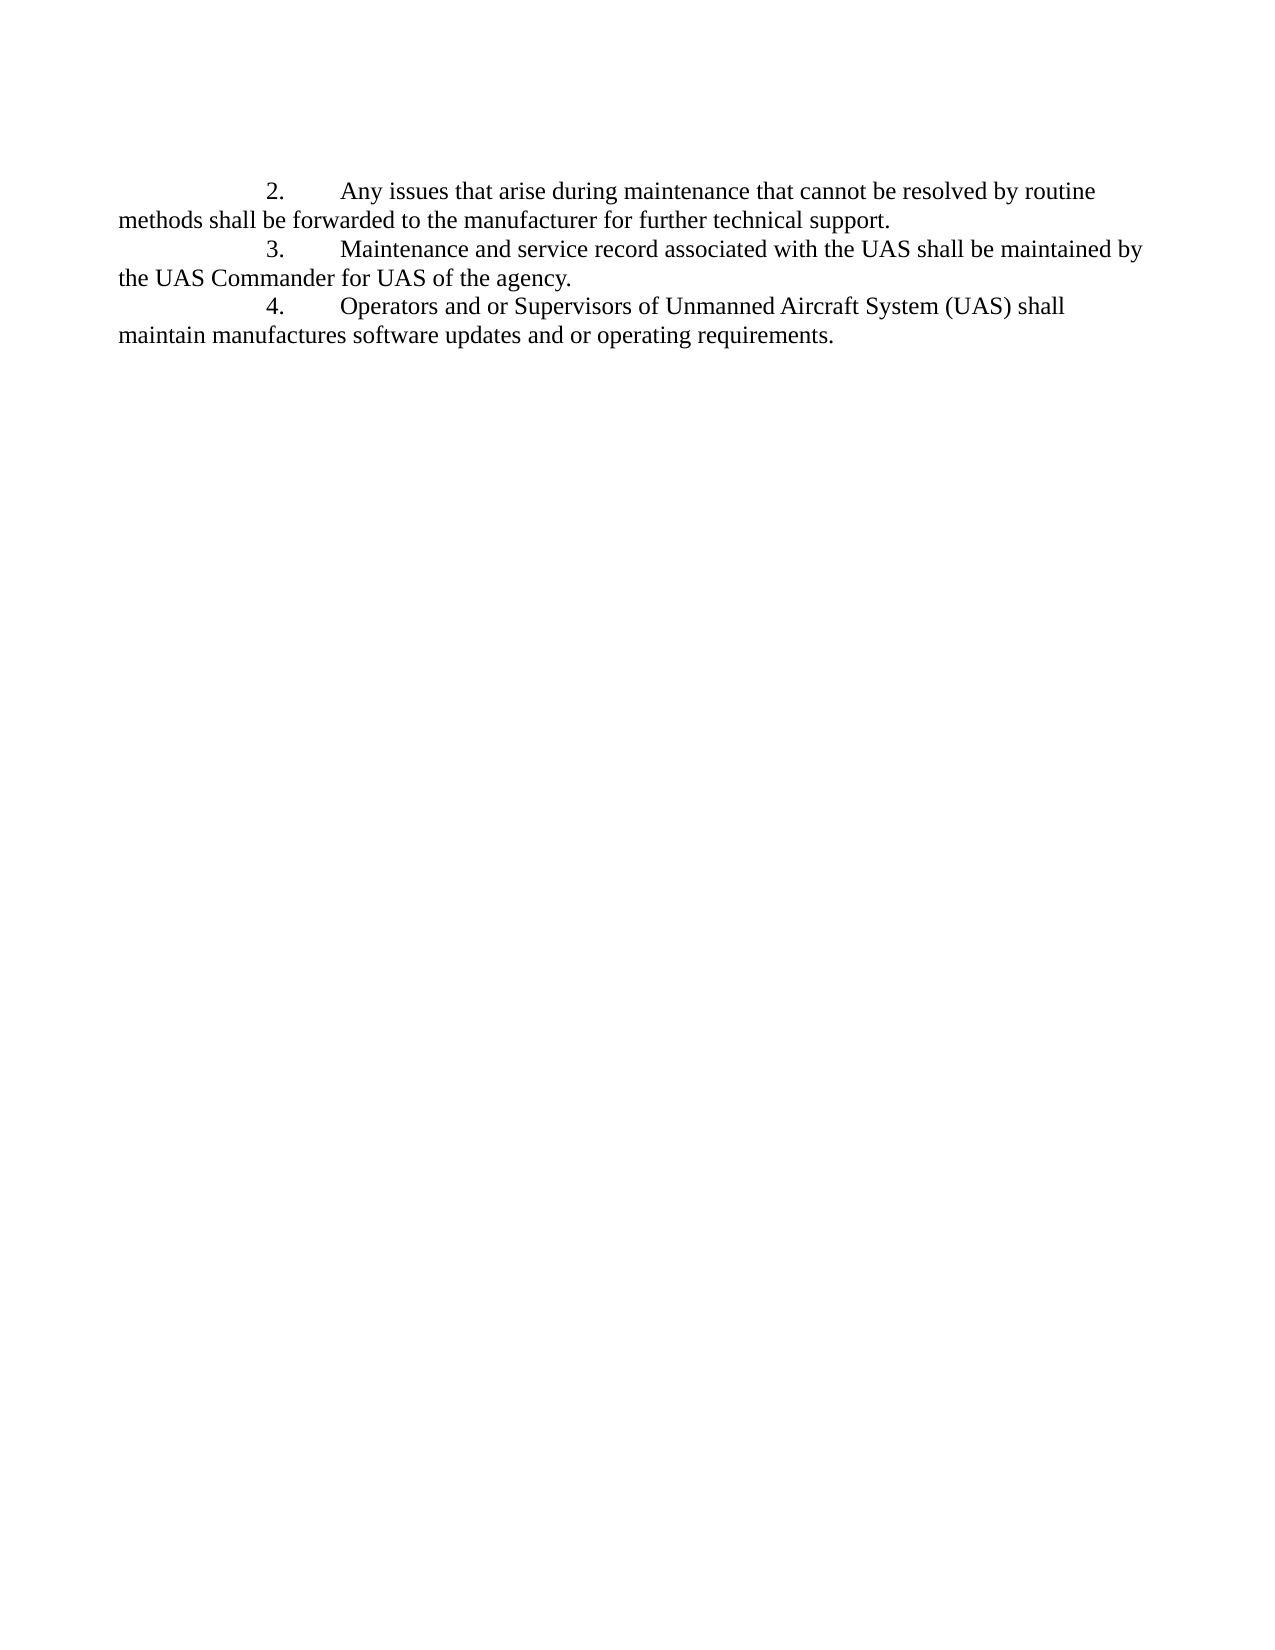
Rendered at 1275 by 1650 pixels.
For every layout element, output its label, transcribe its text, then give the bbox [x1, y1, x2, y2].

text 2. Any issues that arise during maintenance that cannot be resolved by routine methods shall be forwarded to the manufacturer for further technical support. [118, 176, 1157, 234]
text 4. Operators and or Supervisors of Unmanned Aircraft System (UAS) shall maintain manufactures software updates and or operating requirements. [118, 291, 1157, 349]
text 3. Maintenance and service record associated with the UAS shall be maintained by the UAS Commander for UAS of the agency. [118, 234, 1157, 291]
